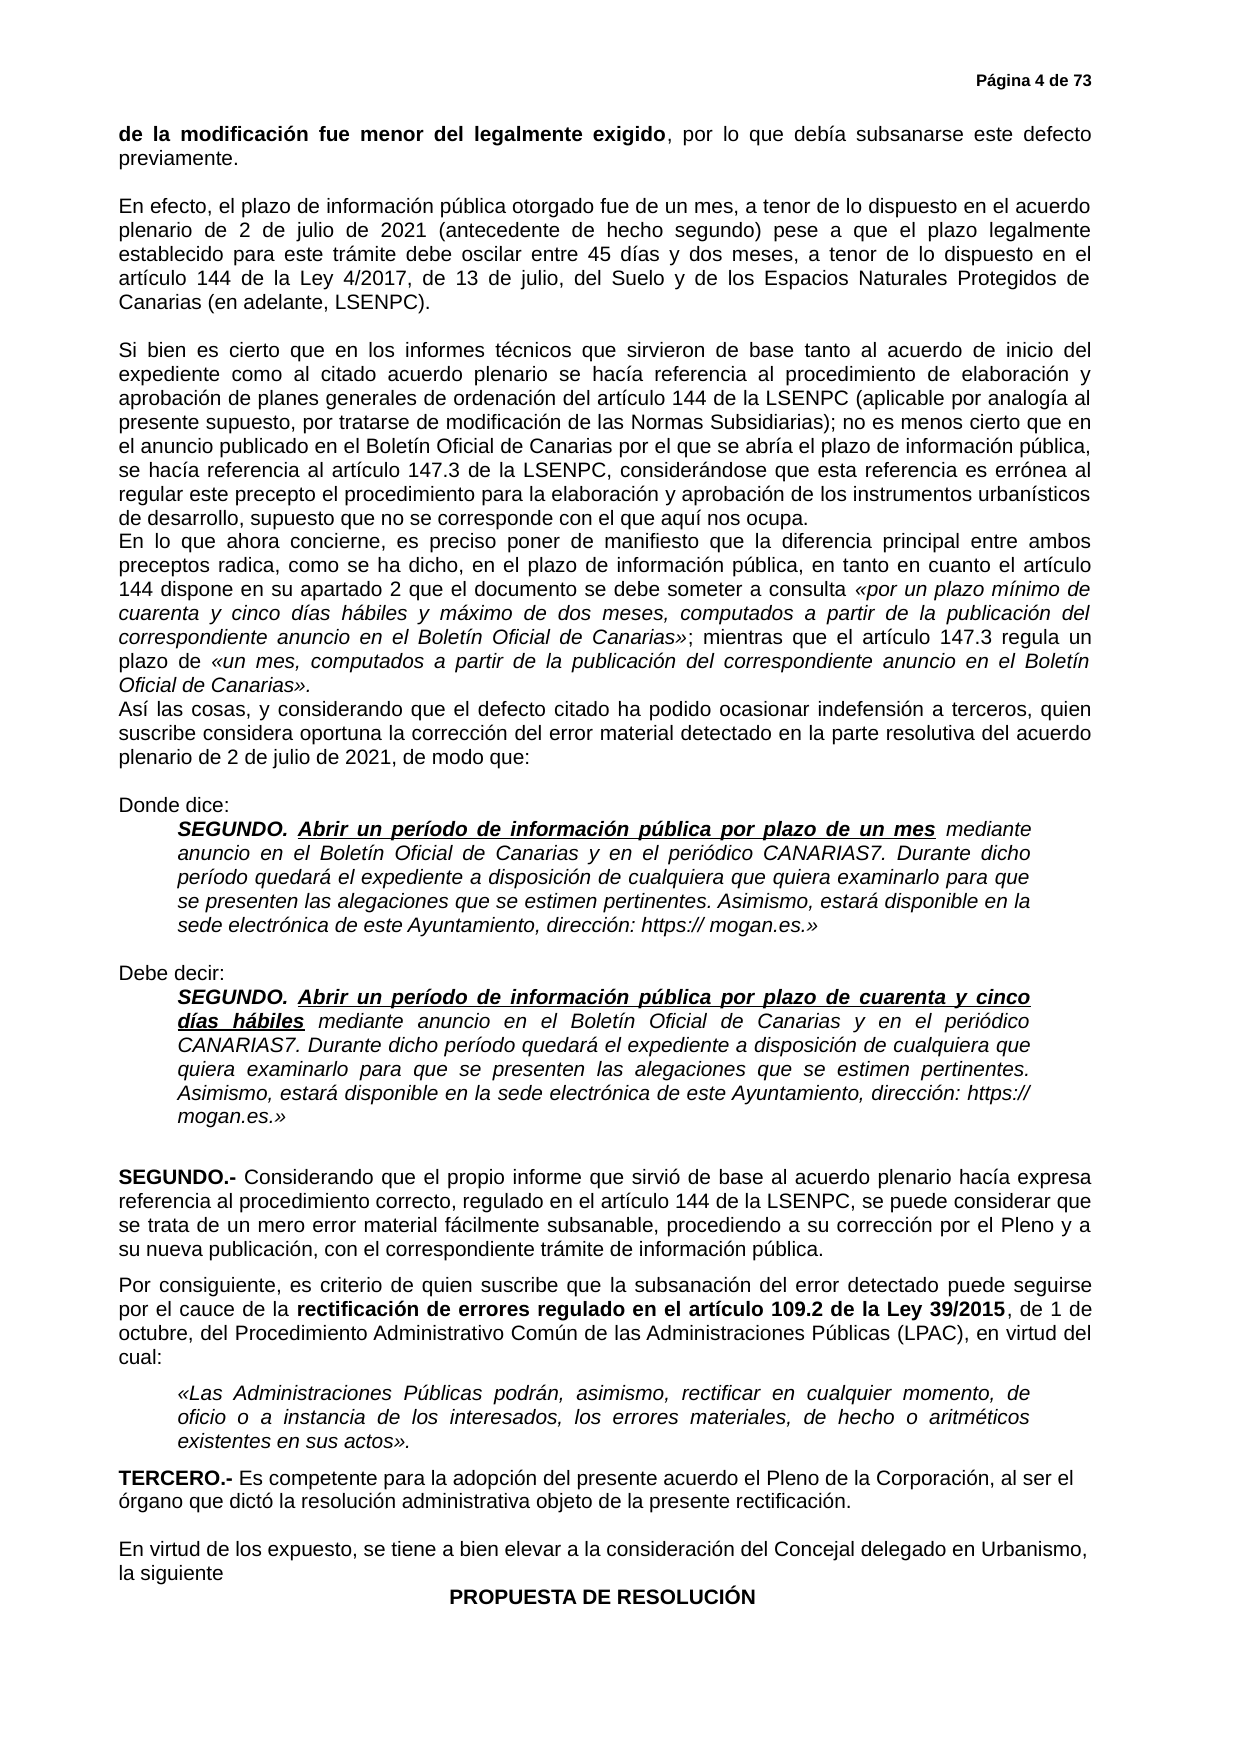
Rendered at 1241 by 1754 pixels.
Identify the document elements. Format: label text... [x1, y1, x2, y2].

text Así las cosas, y considerando que el defecto citado ha podido ocasionar indefensión a terceros, quien suscribe considera oportuna la corrección del error material detectado en la parte resolutiva del acuerdo plenario de 2 de julio de 2021, de modo que: [118, 697, 1092, 769]
text SEGUNDO.- Considerando que el propio informe que sirvió de base al acuerdo plenario hacía expresa referencia al procedimiento correcto, regulado en el artículo 144 de la LSENPC, se puede considerar que se trata de un mero error material fácilmente subsanable, procediendo a su corrección por el Pleno y a su nueva publicación, con el correspondiente trámite de información pública. [118, 1165, 1092, 1261]
text SEGUNDO. Abrir un período de información pública por plazo de un mes mediante anuncio en el Boletín Oficial de Canarias y en el periódico CANARIAS7. Durante dicho período quedará el expediente a disposición de cualquiera que quiera examinarlo para que se presenten las alegaciones que se estimen pertinentes. Asimismo, estará disponible en la sede electrónica de este Ayuntamiento, dirección: https:// mogan.es.» [177, 817, 1033, 937]
text Debe decir: [118, 961, 1033, 984]
text En efecto, el plazo de información pública otorgado fue de un mes, a tenor de lo dispuesto en el acuerdo plenario de 2 de julio de 2021 (antecedente de hecho segundo) pese a que el plazo legalmente establecido para este trámite debe oscilar entre 45 días y dos meses, a tenor de lo dispuesto en el artículo 144 de la Ley 4/2017, de 13 de julio, del Suelo y de los Espacios Naturales Protegidos de Canarias (en adelante, LSENPC). [118, 194, 1092, 314]
text PROPUESTA DE RESOLUCIÓN [118, 1585, 1092, 1609]
text En virtud de los expuesto, se tiene a bien elevar a la consideración del Concejal delegado en Urbanismo, la siguiente [118, 1513, 1092, 1585]
text Si bien es cierto que en los informes técnicos que sirvieron de base tanto al acuerdo de inicio del expediente como al citado acuerdo plenario se hacía referencia al procedimiento de elaboración y aprobación de planes generales de ordenación del artículo 144 de la LSENPC (aplicable por analogía al presente supuesto, por tratarse de modificación de las Normas Subsidiarias); no es menos cierto que en el anuncio publicado en el Boletín Oficial de Canarias por el que se abría el plazo de información pública, se hacía referencia al artículo 147.3 de la LSENPC, considerándose que esta referencia es errónea al regular este precepto el procedimiento para la elaboración y aprobación de los instrumentos urbanísticos de desarrollo, supuesto que no se corresponde con el que aquí nos ocupa. [118, 338, 1092, 529]
text TERCERO.- Es competente para la adopción del presente acuerdo el Pleno de la Corporación, al ser el órgano que dictó la resolución administrativa objeto de la presente rectificación. [118, 1465, 1092, 1513]
text En lo que ahora concierne, es preciso poner de manifiesto que la diferencia principal entre ambos preceptos radica, como se ha dicho, en el plazo de información pública, en tanto en cuanto el artículo 144 dispone en su apartado 2 que el documento se debe someter a consulta «por un plazo mínimo de cuarenta y cinco días hábiles y máximo de dos meses, computados a partir de la publicación del correspondiente anuncio en el Boletín Oficial de Canarias»; mientras que el artículo 147.3 regula un plazo de «un mes, computados a partir de la publicación del correspondiente anuncio en el Boletín Oficial de Canarias». [118, 529, 1092, 697]
text de la modificación fue menor del legalmente exigido, por lo que debía subsanarse este defecto previamente. [118, 122, 1092, 170]
text SEGUNDO. Abrir un período de información pública por plazo de cuarenta y cinco días hábiles mediante anuncio en el Boletín Oficial de Canarias y en el periódico CANARIAS7. Durante dicho período quedará el expediente a disposición de cualquiera que quiera examinarlo para que se presenten las alegaciones que se estimen pertinentes. Asimismo, estará disponible en la sede electrónica de este Ayuntamiento, dirección: https:// mogan.es.» [177, 984, 1033, 1128]
text «Las Administraciones Públicas podrán, asimismo, rectificar en cualquier momento, de oficio o a instancia de los interesados, los errores materiales, de hecho o aritméticos existentes en sus actos». [177, 1381, 1033, 1453]
text Por consiguiente, es criterio de quien suscribe que la subsanación del error detectado puede seguirse por el cauce de la rectificación de errores regulado en el artículo 109.2 de la Ley 39/2015, de 1 de octubre, del Procedimiento Administrativo Común de las Administraciones Públicas (LPAC), en virtud del cual: [118, 1273, 1092, 1369]
text Donde dice: [118, 793, 1092, 817]
